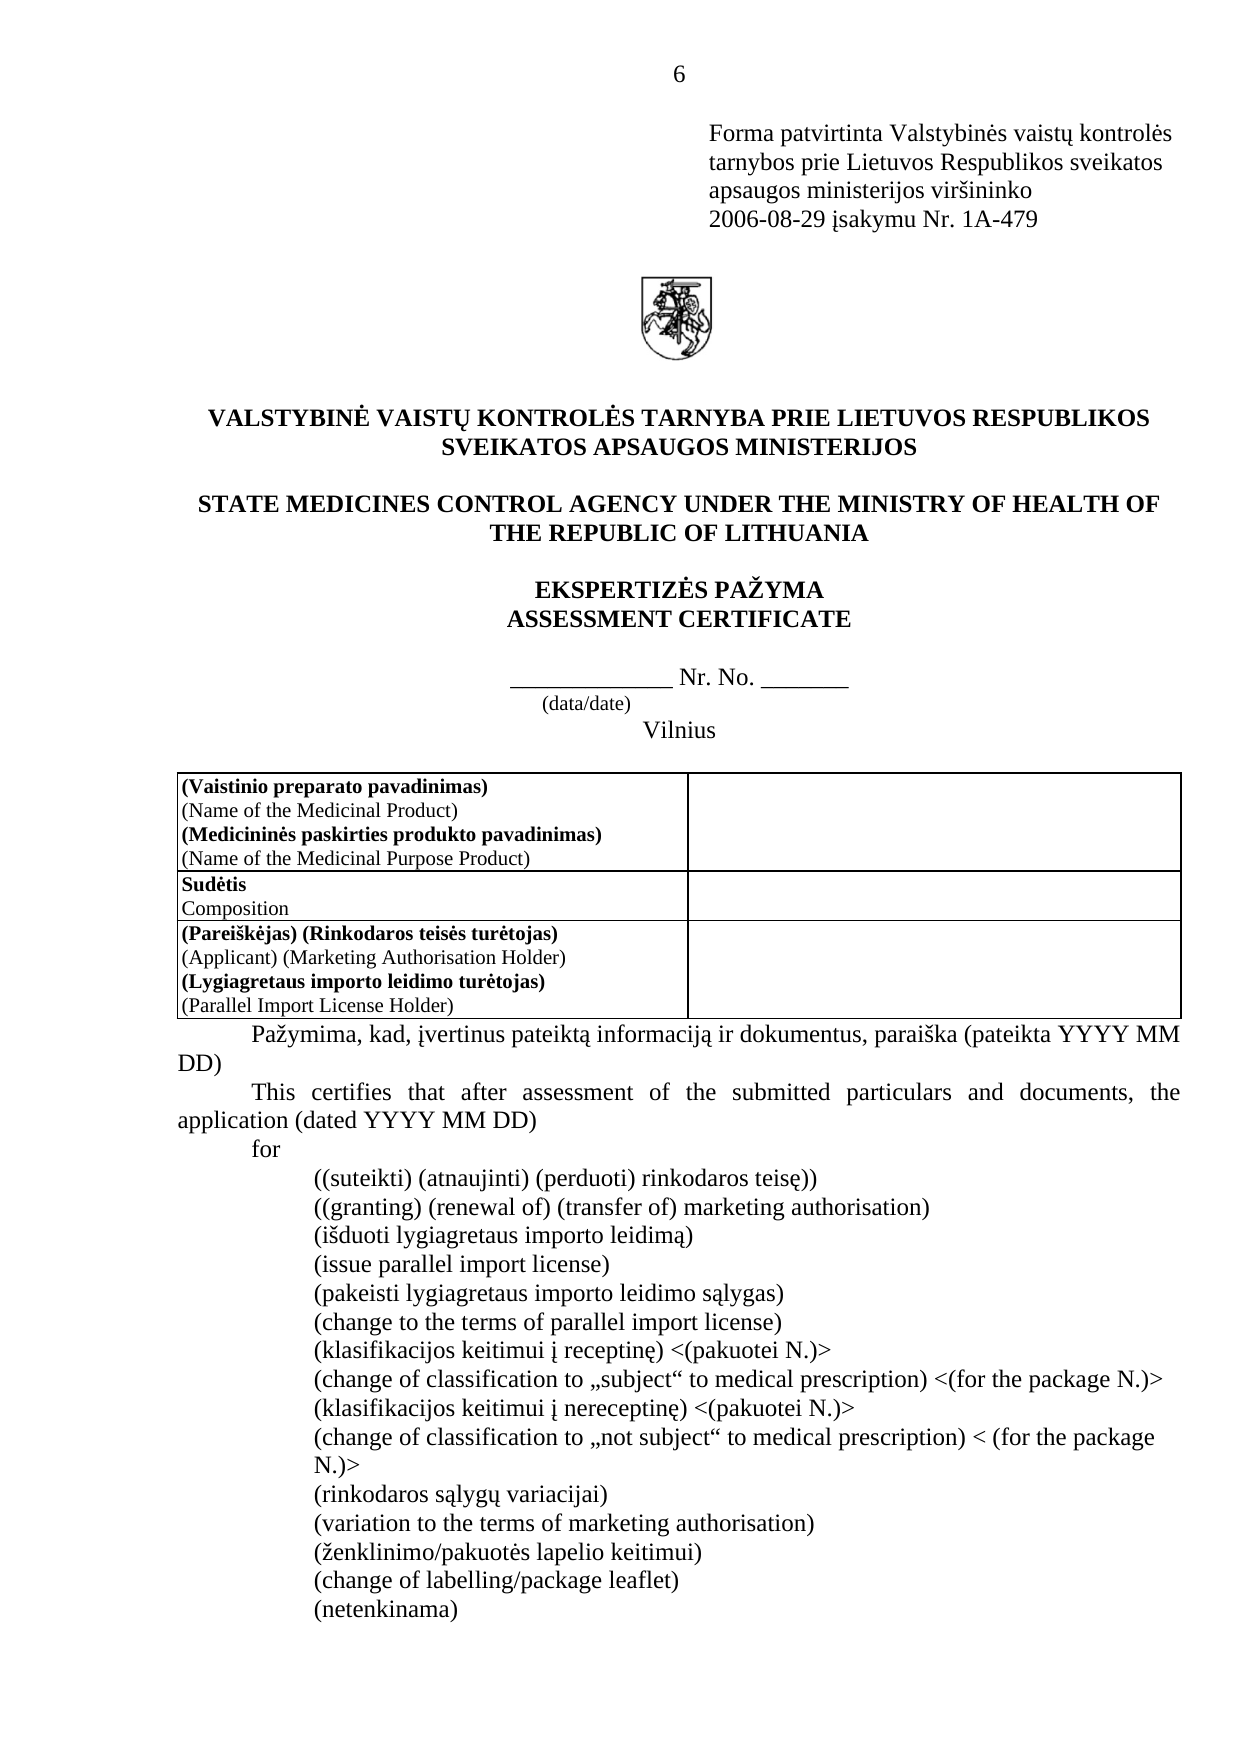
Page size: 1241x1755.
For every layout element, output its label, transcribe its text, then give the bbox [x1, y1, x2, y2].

text (variation to the terms of marketing authorisation) [313, 1508, 1181, 1537]
text ((granting) (renewal of) (transfer of) marketing authorisation) [313, 1192, 1181, 1220]
text ASSESSMENT CERTIFICATE [177, 604, 1181, 633]
text (change to the terms of parallel import license) [313, 1307, 1181, 1335]
text (netenkinama) [313, 1594, 1181, 1623]
text (change of labelling/package leaflet) [313, 1565, 1181, 1594]
text (išduoti lygiagretaus importo leidimą) [313, 1220, 1181, 1249]
text (ženklinimo/pakuotės lapelio keitimui) [313, 1537, 1181, 1565]
text (change of classification to „subject“ to medical prescription) <(for the package N.)> [313, 1364, 1181, 1393]
table_cell [689, 921, 1180, 969]
table_cell [689, 872, 1180, 920]
text (klasifikacijos keitimui į receptinę) <(pakuotei N.)> [313, 1335, 1181, 1364]
table_cell [689, 822, 1180, 870]
table_header [689, 774, 1180, 822]
text tarnybos prie Lietuvos Respublikos sveikatos [177, 147, 1181, 176]
table_cell [689, 969, 1180, 1017]
text apsaugos ministerijos viršininko [177, 176, 1181, 204]
text (rinkodaros sąlygų variacijai) [313, 1479, 1181, 1508]
text (klasifikacijos keitimui į nereceptinę) <(pakuotei N.)> [313, 1393, 1181, 1422]
text (data/date) [177, 691, 1181, 715]
text (change of classification to „not subject“ to medical prescription) < (for the package N.)> [313, 1422, 1181, 1479]
text STATE MEDICINES CONTROL AGENCY UNDER THE MINISTRY OF HEALTH OF THE REPUBLIC OF LITHUANIA [177, 489, 1181, 547]
text This certifies that after assessment of the submitted particulars and documents, the application (dated YYYY MM DD) [177, 1077, 1181, 1134]
text VALSTYBINĖ VAISTŲ KONTROLĖS TARNYBA PRIE LIETUVOS RESPUBLIKOS SVEIKATOS APSAUGOS MINISTERIJOS [177, 403, 1181, 461]
text Forma patvirtinta Valstybinės vaistų kontrolės [709, 118, 1181, 147]
text for [177, 1134, 1181, 1163]
text EKSPERTIZĖS PAŽYMA [177, 576, 1181, 604]
text 2006-08-29 įsakymu Nr. 1A-479 [177, 204, 1181, 233]
text Pažymima, kad, įvertinus pateiktą informaciją ir dokumentus, paraiška (pateikta YYYY MM DD) [177, 1019, 1181, 1077]
text ((suteikti) (atnaujinti) (perduoti) rinkodaros teisę)) [313, 1163, 1181, 1192]
text (issue parallel import license) [313, 1249, 1181, 1278]
text _____________ Nr. No. _______ [177, 662, 1181, 691]
text (pakeisti lygiagretaus importo leidimo sąlygas) [313, 1278, 1181, 1307]
text Vilnius [177, 715, 1181, 743]
